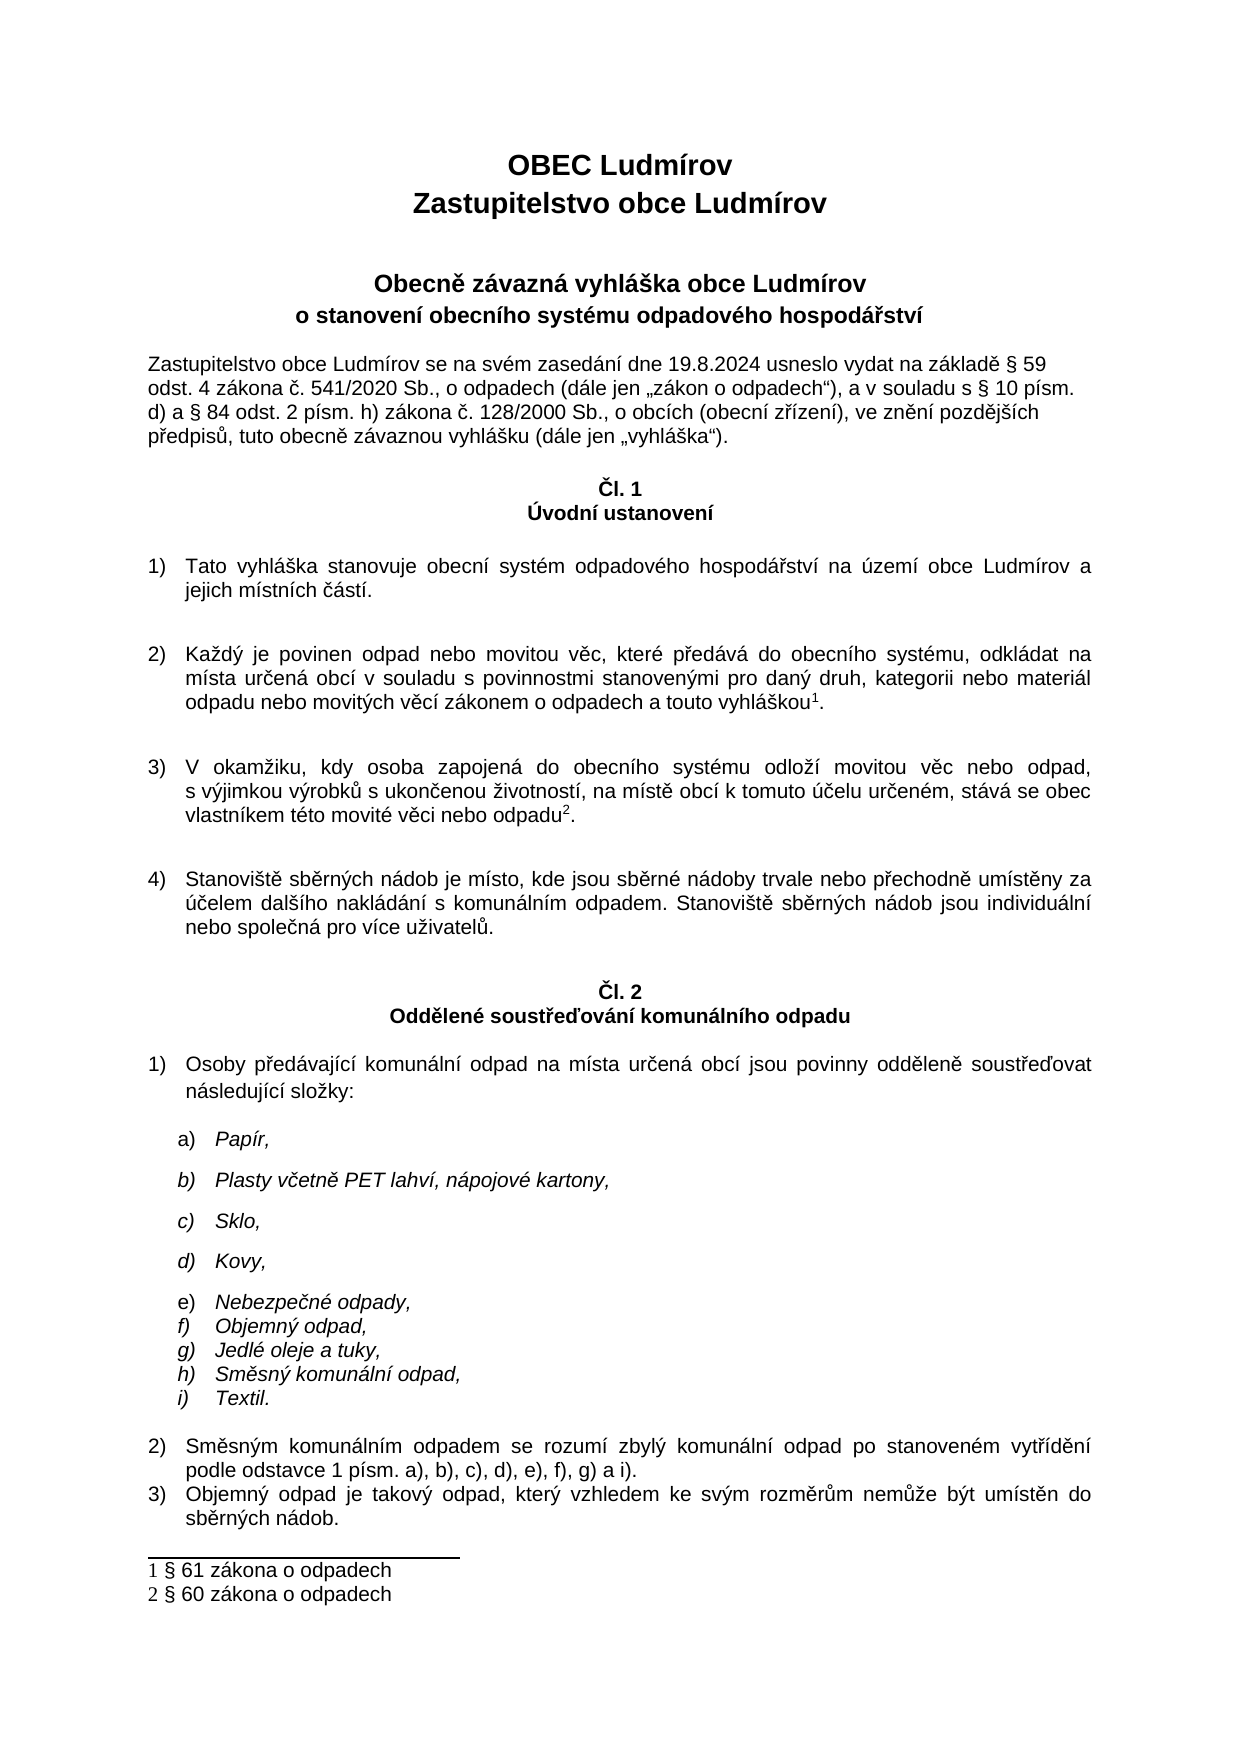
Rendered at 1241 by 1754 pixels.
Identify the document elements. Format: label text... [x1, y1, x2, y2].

list Tato vyhláška stanovuje obecní systém odpadového hospodářství na území obce Ludmírov a jejich místních částí. [148, 553, 1093, 601]
list Nebezpečné odpady, [177, 1290, 1093, 1314]
list Kovy, [177, 1249, 1093, 1273]
subtitle Úvodní ustanovení [148, 501, 1093, 525]
list Plasty včetně PET lahví, nápojové kartony, [177, 1168, 1093, 1192]
text Zastupitelstvo obce Ludmírov se na svém zasedání dne 19.8.2024 usneslo vydat na základě § 59 odst. 4 zákona č. 541/2020 Sb., o odpadech (dále jen „zákon o odpadech“), a v souladu s § 10 písm. d) a § 84 odst. 2 písm. h) zákona č. 128/2000 Sb., o obcích (obecní zřízení), ve znění pozdějších předpisů, tuto obecně závaznou vyhlášku (dále jen „vyhláška“). [148, 352, 1093, 448]
text Čl. 2 [148, 979, 1093, 1003]
list Objemný odpad, [177, 1314, 1093, 1338]
list Každý je povinen odpad nebo movitou věc, které předává do obecního systému, odkládat na místa určená obcí v souladu s povinnostmi stanovenými pro daný druh, kategorii nebo materiál odpadu nebo movitých věcí zákonem o odpadech a touto vyhláškou. [148, 642, 1093, 714]
list Jedlé oleje a tuky, [177, 1338, 1093, 1362]
list Stanoviště sběrných nádob je místo, kde jsou sběrné nádoby trvale nebo přechodně umístěny za účelem dalšího nakládání s komunálním odpadem. Stanoviště sběrných nádob jsou individuální nebo společná pro více uživatelů. [148, 867, 1093, 939]
text Obecně závazná vyhláška obce Ludmírov [148, 269, 1093, 298]
text Zastupitelstvo obce Ludmírov [148, 186, 1093, 220]
list § 61 zákona o odpadech [148, 1558, 1093, 1582]
list § 60 zákona o odpadech [148, 1582, 1093, 1606]
list Textil. [177, 1386, 1093, 1409]
text Oddělené soustřeďování komunálního odpadu [148, 1003, 1093, 1027]
list V okamžiku, kdy osoba zapojená do obecního systému odloží movitou věc nebo odpad, s výjimkou výrobků s ukončenou životností, na místě obcí k tomuto účelu určeném, stává se obec vlastníkem této movité věci nebo odpadu. [148, 754, 1093, 826]
text OBEC Ludmírov [148, 148, 1093, 181]
list Směsným komunálním odpadem se rozumí zbylý komunální odpad po stanoveném vytřídění podle odstavce 1 písm. a), b), c), d), e), f), g) a i). [148, 1433, 1093, 1481]
list Papír, [177, 1127, 1093, 1151]
list Směsný komunální odpad, [177, 1362, 1093, 1386]
text Čl. 1 [148, 477, 1093, 501]
list Sklo, [177, 1208, 1093, 1232]
list Objemný odpad je takový odpad, který vzhledem ke svým rozměrům nemůže být umístěn do sběrných nádob. [148, 1481, 1093, 1529]
list Osoby předávající komunální odpad na místa určená obcí jsou povinny odděleně soustřeďovat následující složky: [148, 1051, 1093, 1103]
text o stanovení obecního systému odpadového hospodářství [221, 302, 1093, 328]
